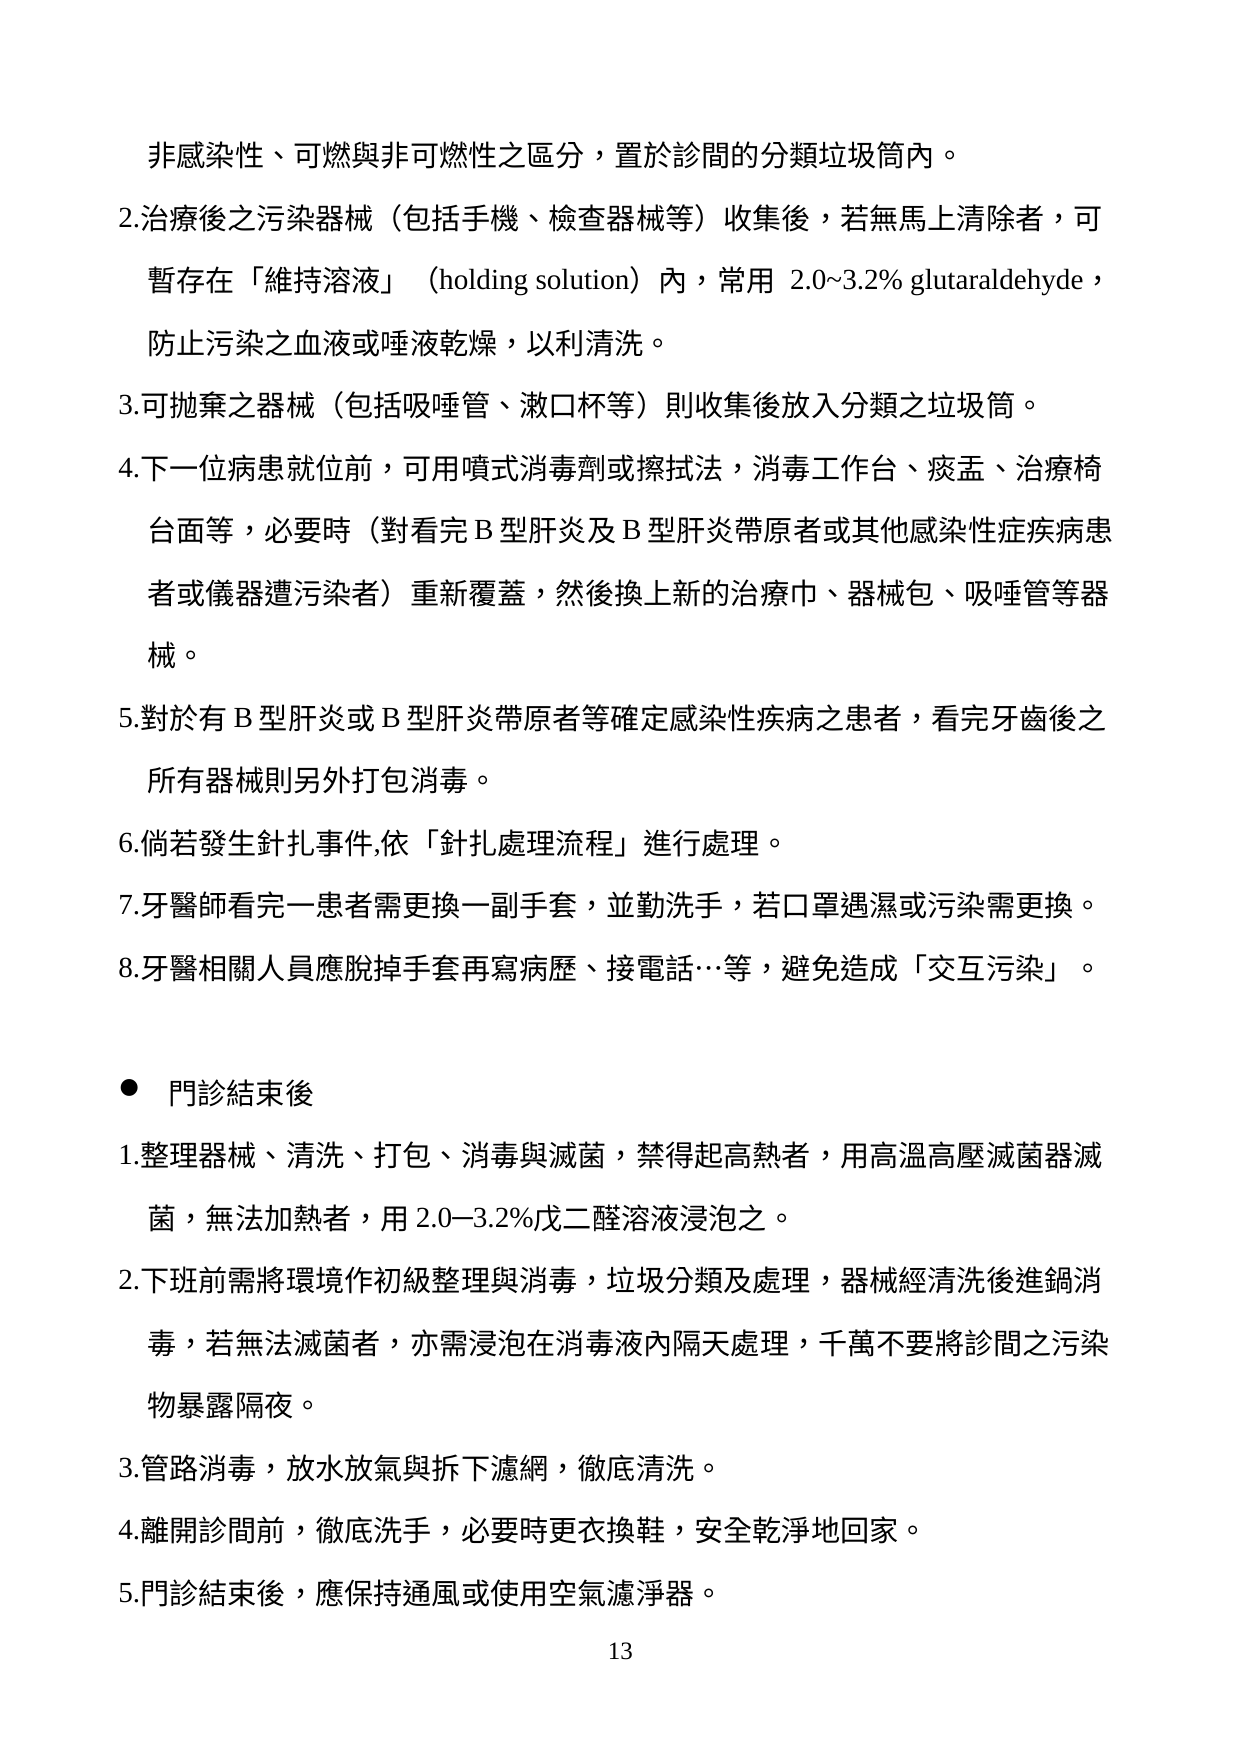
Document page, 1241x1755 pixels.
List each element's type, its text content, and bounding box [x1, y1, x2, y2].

text 2.下班前需將環境作初級整理與消毒，垃圾分類及處理，器械經清洗後進鍋消毒，若無法滅菌者，亦需浸泡在消毒液內隔天處理，千萬不要將診間之污染物暴露隔夜。 [118, 1237, 1122, 1425]
text 5.對於有B型肝炎或B型肝炎帶原者等確定感染性疾病之患者，看完牙齒後之所有器械則另外打包消毒。 [118, 675, 1122, 800]
text 非感染性、可燃與非可燃性之區分，置於診間的分類垃圾筒內。 [118, 112, 1122, 175]
list 門診結束後 [118, 1050, 1122, 1112]
text 3.管路消毒，放水放氣與拆下濾網，徹底清洗。 [118, 1425, 1122, 1487]
text 4.下一位病患就位前，可用噴式消毒劑或擦拭法，消毒工作台、痰盂、治療椅台面等，必要時（對看完B型肝炎及B型肝炎帶原者或其他感染性症疾病患者或儀器遭污染者）重新覆蓋，然後換上新的治療巾、器械包、吸唾管等器械。 [118, 425, 1122, 675]
text 5.門診結束後，應保持通風或使用空氣濾淨器。 [118, 1550, 1122, 1612]
text 4.離開診間前，徹底洗手，必要時更衣換鞋，安全乾淨地回家。 [118, 1487, 1122, 1550]
text 3.可抛棄之器械（包括吸唾管、潄口杯等）則收集後放入分類之垃圾筒。 [118, 362, 1122, 425]
text 7.牙醫師看完一患者需更換一副手套，並勤洗手，若口罩遇濕或污染需更換。 [118, 862, 1122, 925]
text 6.倘若發生針扎事件,依「針扎處理流程」進行處理。 [118, 800, 1122, 862]
text 8.牙醫相關人員應脫掉手套再寫病歷、接電話…等，避免造成「交互污染」。 [118, 925, 1122, 987]
text 2.治療後之污染器械（包括手機、檢查器械等）收集後，若無馬上清除者，可暫存在「維持溶液」（holding solution）內，常用 2.0~3.2% glutaraldehyde，防止污染之血液或唾液乾燥，以利清洗。 [118, 175, 1122, 362]
text 1.整理器械、清洗、打包、消毒與滅菌，禁得起高熱者，用高溫高壓滅菌器滅菌，無法加熱者，用2.0─3.2%戊二醛溶液浸泡之。 [118, 1112, 1122, 1237]
